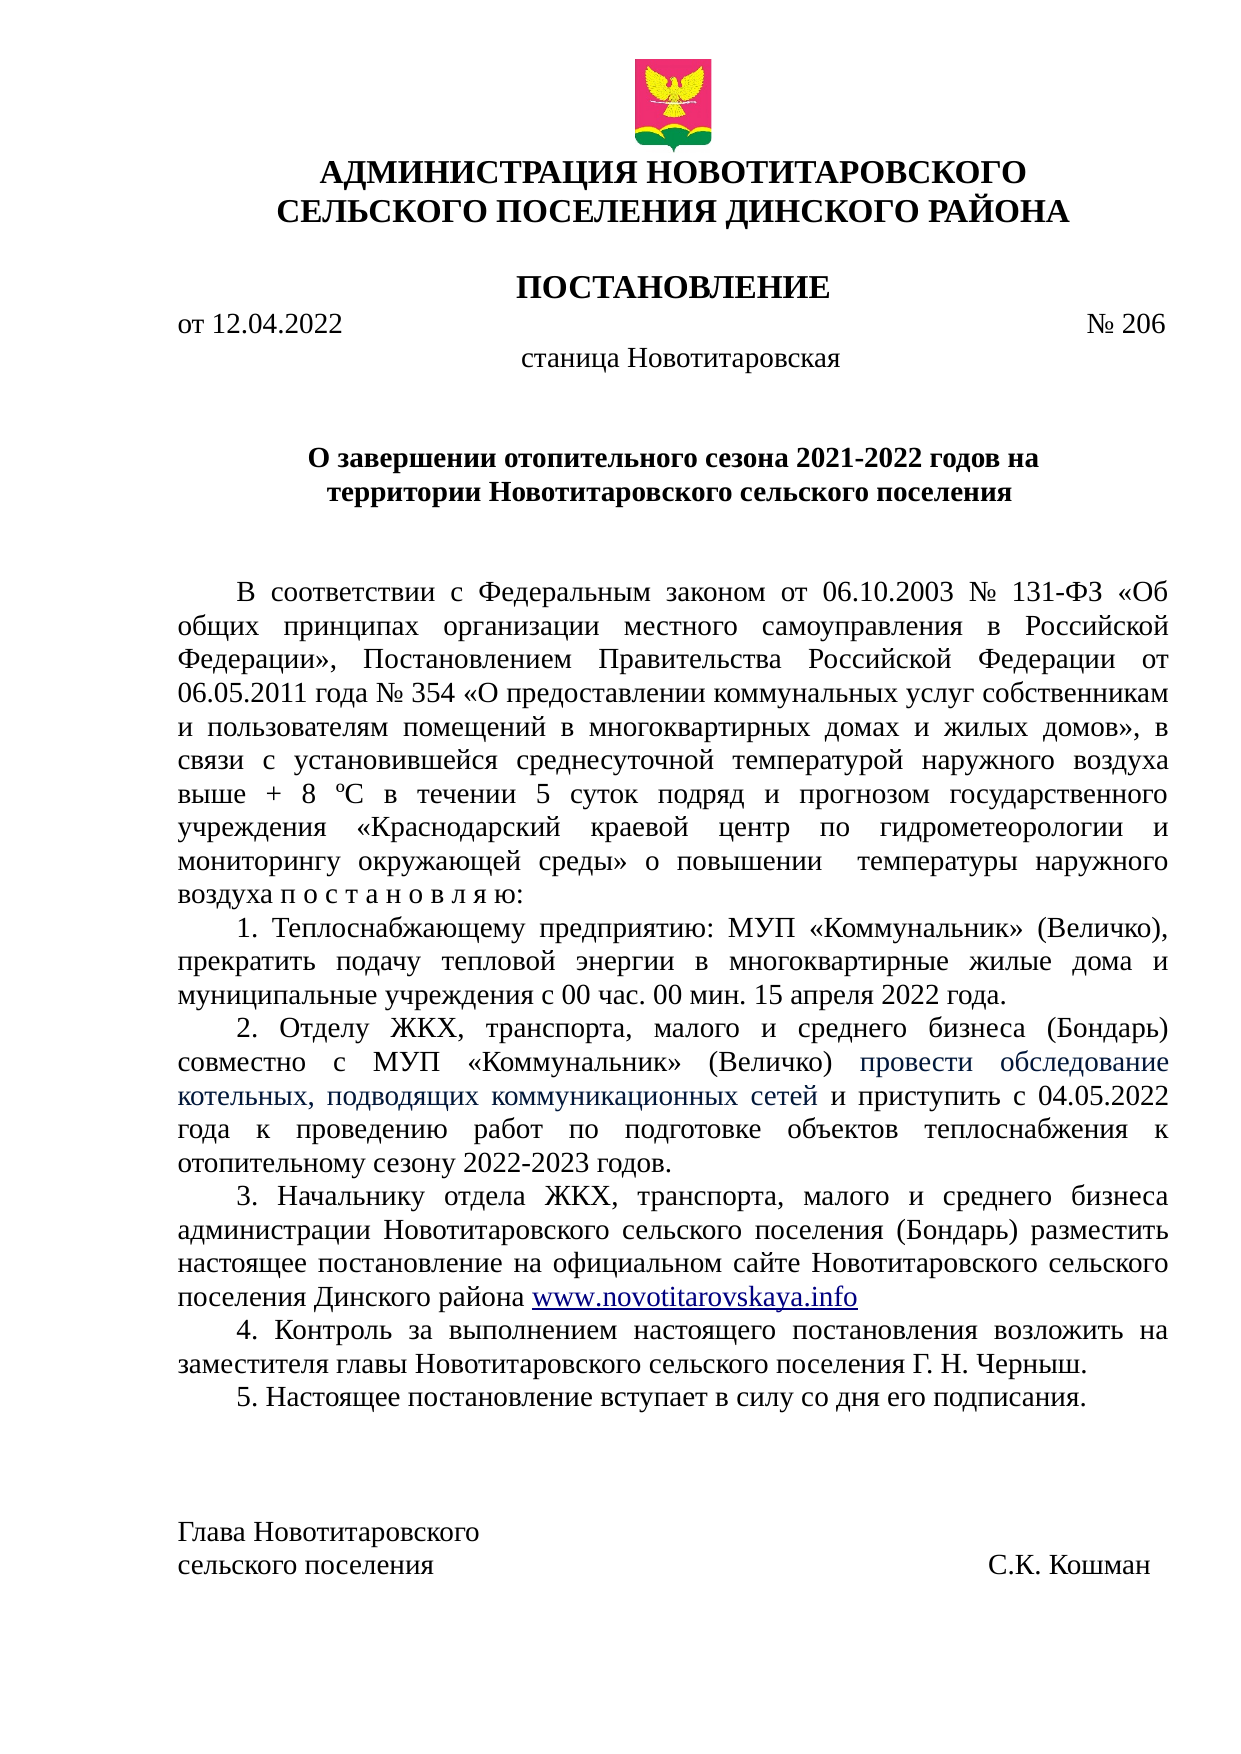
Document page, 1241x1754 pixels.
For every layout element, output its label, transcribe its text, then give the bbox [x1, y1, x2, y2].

text В соответствии с Федеральным законом от 06.10.2003 № 131-ФЗ «Об общих принципах организации местного самоуправления в Российской Федерации», Постановлением Правительства Российской Федерации от 06.05.2011 года № 354 «О предоставлении коммунальных услуг собственникам и пользователям помещений в многоквартирных домах и жилых домов», в связи с установившейся среднесуточной температурой наружного воздуха выше + 8 ºС в течении 5 суток подряд и прогнозом государственного учреждения «Краснодарский краевой центр по гидрометеорологии и мониторингу окружающей среды» о повышении температуры наружного воздуха п о с т а н о в л я ю: [177, 574, 1169, 910]
text Глава Новотитаровского [177, 1514, 1169, 1547]
text станица Новотитаровская [177, 340, 1184, 373]
text 1. Теплоснабжающему предприятию: МУП «Коммунальник» (Величко), прекратить подачу тепловой энергии в многоквартирные жилые дома и муниципальные учреждения с 00 час. 00 мин. 15 апреля 2022 года. [177, 910, 1169, 1011]
text 4. Контроль за выполнением настоящего постановления возложить на заместителя главы Новотитаровского сельского поселения Г. Н. Черныш. [177, 1312, 1169, 1379]
text сельского поселения С.К. Кошман [177, 1547, 1169, 1581]
text СЕЛЬСКОГО ПОСЕЛЕНИЯ ДИНСКОГО РАЙОНА [177, 191, 1169, 229]
text АДМИНИСТРАЦИЯ НОВОТИТАРОВСКОГО [177, 153, 1169, 191]
text 5. Настоящее постановление вступает в силу со дня его подписания. [177, 1379, 1169, 1413]
text ПОСТАНОВЛЕНИЕ [177, 268, 1169, 306]
text от 12.04.2022 № 206 [177, 306, 1169, 340]
text 3. Начальнику отдела ЖКХ, транспорта, малого и среднего бизнеса администрации Новотитаровского сельского поселения (Бондарь) разместить настоящее постановление на официальном сайте Новотитаровского сельского поселения Динского района www.novotitarovskaya.info [177, 1178, 1169, 1312]
text О завершении отопительного сезона 2021-2022 годов на территории Новотитаровского сельского поселения [251, 440, 1096, 507]
text 2. Отделу ЖКХ, транспорта, малого и среднего бизнеса (Бондарь) совместно с МУП «Коммунальник» (Величко) провести обследование котельных, подводящих коммуникационных сетей и приступить с 04.05.2022 года к проведению работ по подготовке объектов теплоснабжения к отопительному сезону 2022-2023 годов. [177, 1011, 1169, 1178]
